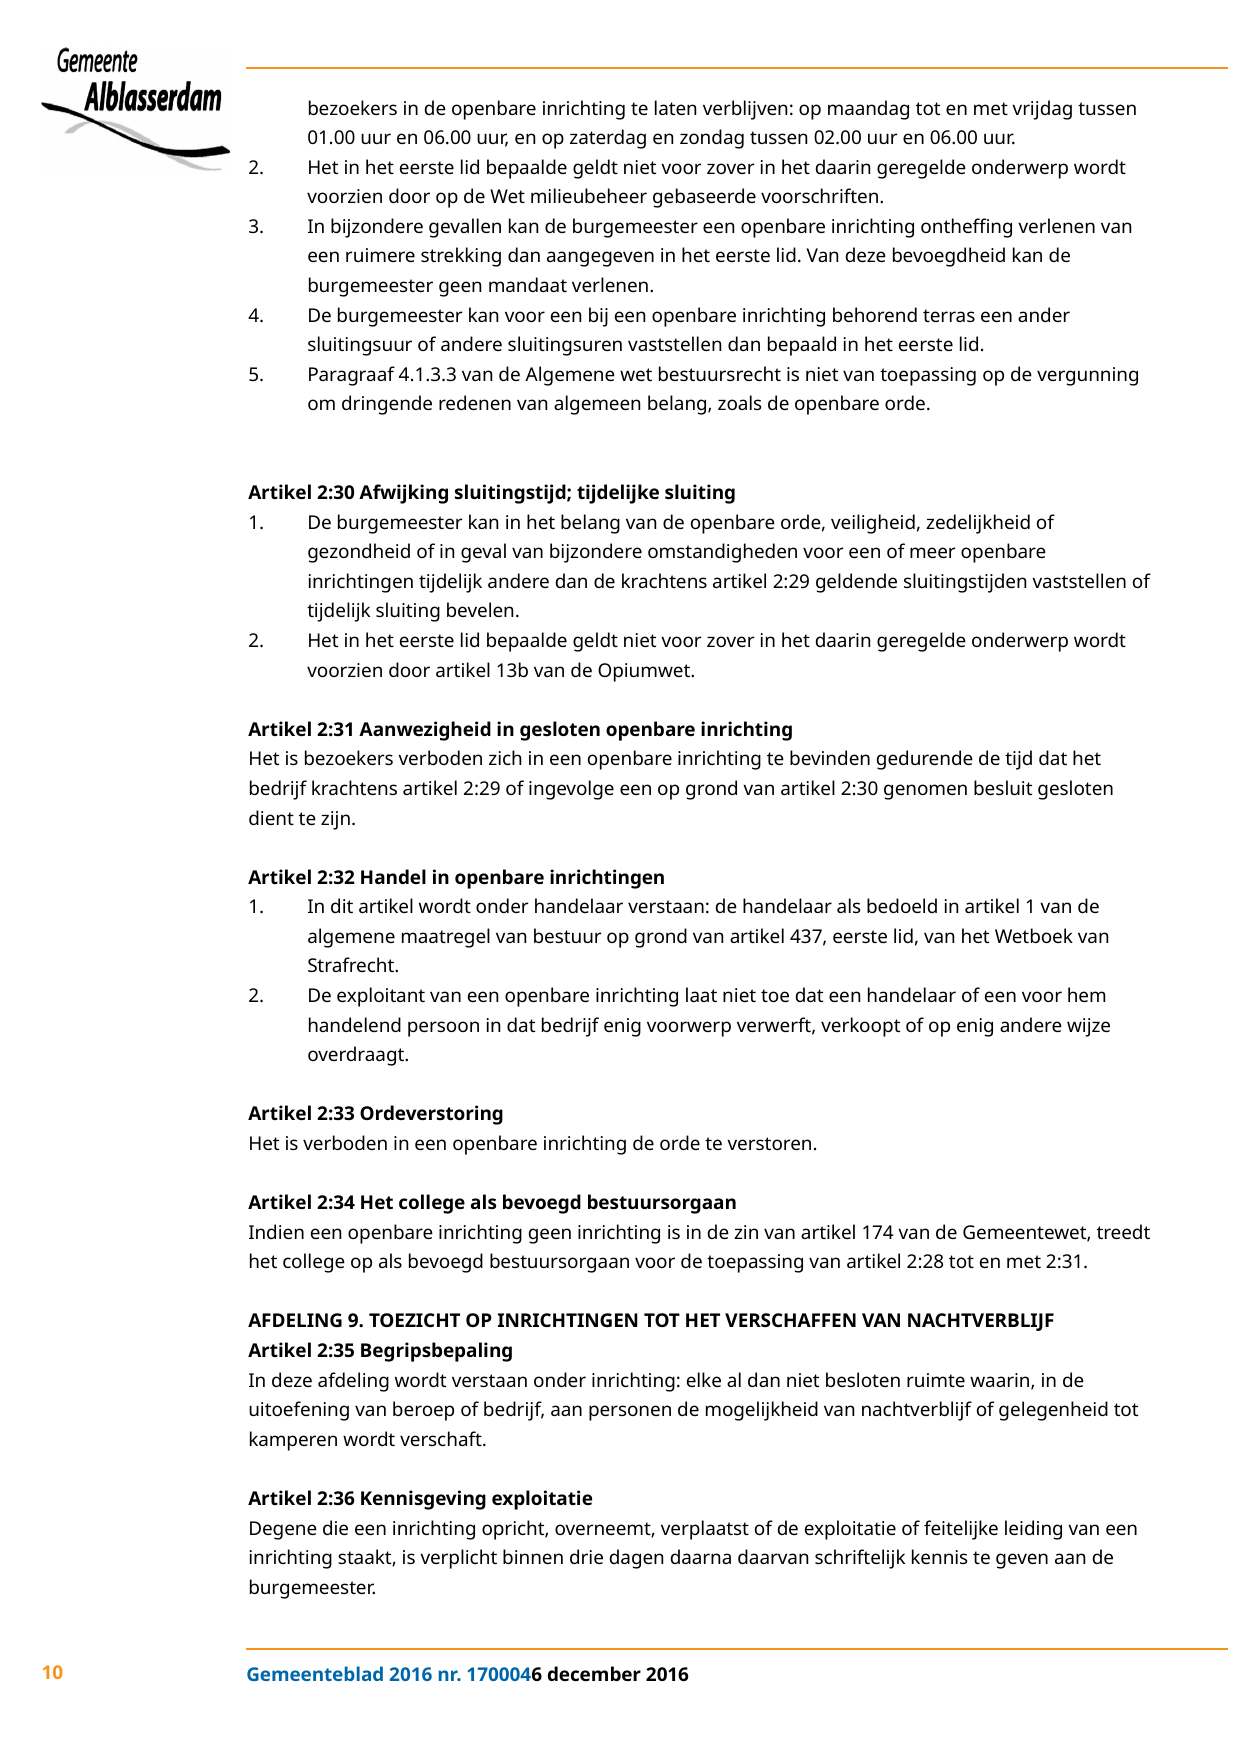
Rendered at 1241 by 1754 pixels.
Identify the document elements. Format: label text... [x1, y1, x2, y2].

text Artikel 2:36 Kennisgeving exploitatie [248, 1485, 1152, 1511]
text Artikel 2:32 Handel in openbare inrichtingen [248, 864, 1152, 890]
text Artikel 2:33 Ordeverstoring [248, 1101, 1152, 1126]
list De burgemeester kan in het belang van de openbare orde, veiligheid, zedelijkheid of gezondheid of in geval van bijzondere omstandigheden voor een of meer openbare inrichtingen tijdelijk andere dan de krachtens artikel 2:29 geldende sluitingstijden vaststellen of tijdelijk sluiting bevelen. [248, 509, 1152, 623]
list Het in het eerste lid bepaalde geldt niet voor zover in het daarin geregelde onderwerp wordt voorzien door op de Wet milieubeheer gebaseerde voorschriften. [248, 154, 1152, 209]
text AFDELING 9. TOEZICHT OP INRICHTINGEN TOT HET VERSCHAFFEN VAN NACHTVERBLIJF [248, 1308, 1152, 1333]
list De exploitant van een openbare inrichting laat niet toe dat een handelaar of een voor hem handelend persoon in dat bedrijf enig voorwerp verwerft, verkoopt of op enig andere wijze overdraagt. [248, 982, 1152, 1067]
text Indien een openbare inrichting geen inrichting is in de zin van artikel 174 van de Gemeentewet, treedt het college op als bevoegd bestuursorgaan voor de toepassing van artikel 2:28 tot en met 2:31. [248, 1219, 1152, 1274]
list Het in het eerste lid bepaalde geldt niet voor zover in het daarin geregelde onderwerp wordt voorzien door artikel 13b van de Opiumwet. [248, 627, 1152, 683]
text Artikel 2:34 Het college als bevoegd bestuursorgaan [248, 1189, 1152, 1215]
text Artikel 2:35 Begripsbepaling [248, 1337, 1152, 1363]
text Degene die een inrichting opricht, overneemt, verplaatst of de exploitatie of feitelijke leiding van een inrichting staakt, is verplicht binnen drie dagen daarna daarvan schriftelijk kennis te geven aan de burgemeester. [248, 1515, 1152, 1600]
list De burgemeester kan voor een bij een openbare inrichting behorend terras een ander sluitingsuur of andere sluitingsuren vaststellen dan bepaald in het eerste lid. [248, 302, 1152, 357]
list In bijzondere gevallen kan de burgemeester een openbare inrichting ontheffing verlenen van een ruimere strekking dan aangegeven in het eerste lid. Van deze bevoegdheid kan de burgemeester geen mandaat verlenen. [248, 213, 1152, 298]
list bezoekers in de openbare inrichting te laten verblijven: op maandag tot en met vrijdag tussen 01.00 uur en 06.00 uur, en op zaterdag en zondag tussen 02.00 uur en 06.00 uur. [248, 95, 1152, 150]
text Het is verboden in een openbare inrichting de orde te verstoren. [248, 1130, 1152, 1156]
text Het is bezoekers verboden zich in een openbare inrichting te bevinden gedurende de tijd dat het bedrijf krachtens artikel 2:29 of ingevolge een op grond van artikel 2:30 genomen besluit gesloten dient te zijn. [248, 746, 1152, 831]
text In deze afdeling wordt verstaan onder inrichting: elke al dan niet besloten ruimte waarin, in de uitoefening van beroep of bedrijf, aan personen de mogelijkheid van nachtverblijf of gelegenheid tot kamperen wordt verschaft. [248, 1367, 1152, 1452]
list Paragraaf 4.1.3.3 van de Algemene wet bestuursrecht is niet van toepassing op de vergunning om dringende redenen van algemeen belang, zoals de openbare orde. [248, 361, 1152, 416]
picture [41, 47, 231, 172]
text Artikel 2:31 Aanwezigheid in gesloten openbare inrichting [248, 716, 1152, 742]
text Artikel 2:30 Afwijking sluitingstijd; tijdelijke sluiting [248, 479, 1152, 505]
list In dit artikel wordt onder handelaar verstaan: de handelaar als bedoeld in artikel 1 van de algemene maatregel van bestuur op grond van artikel 437, eerste lid, van het Wetboek van Strafrecht. [248, 893, 1152, 978]
